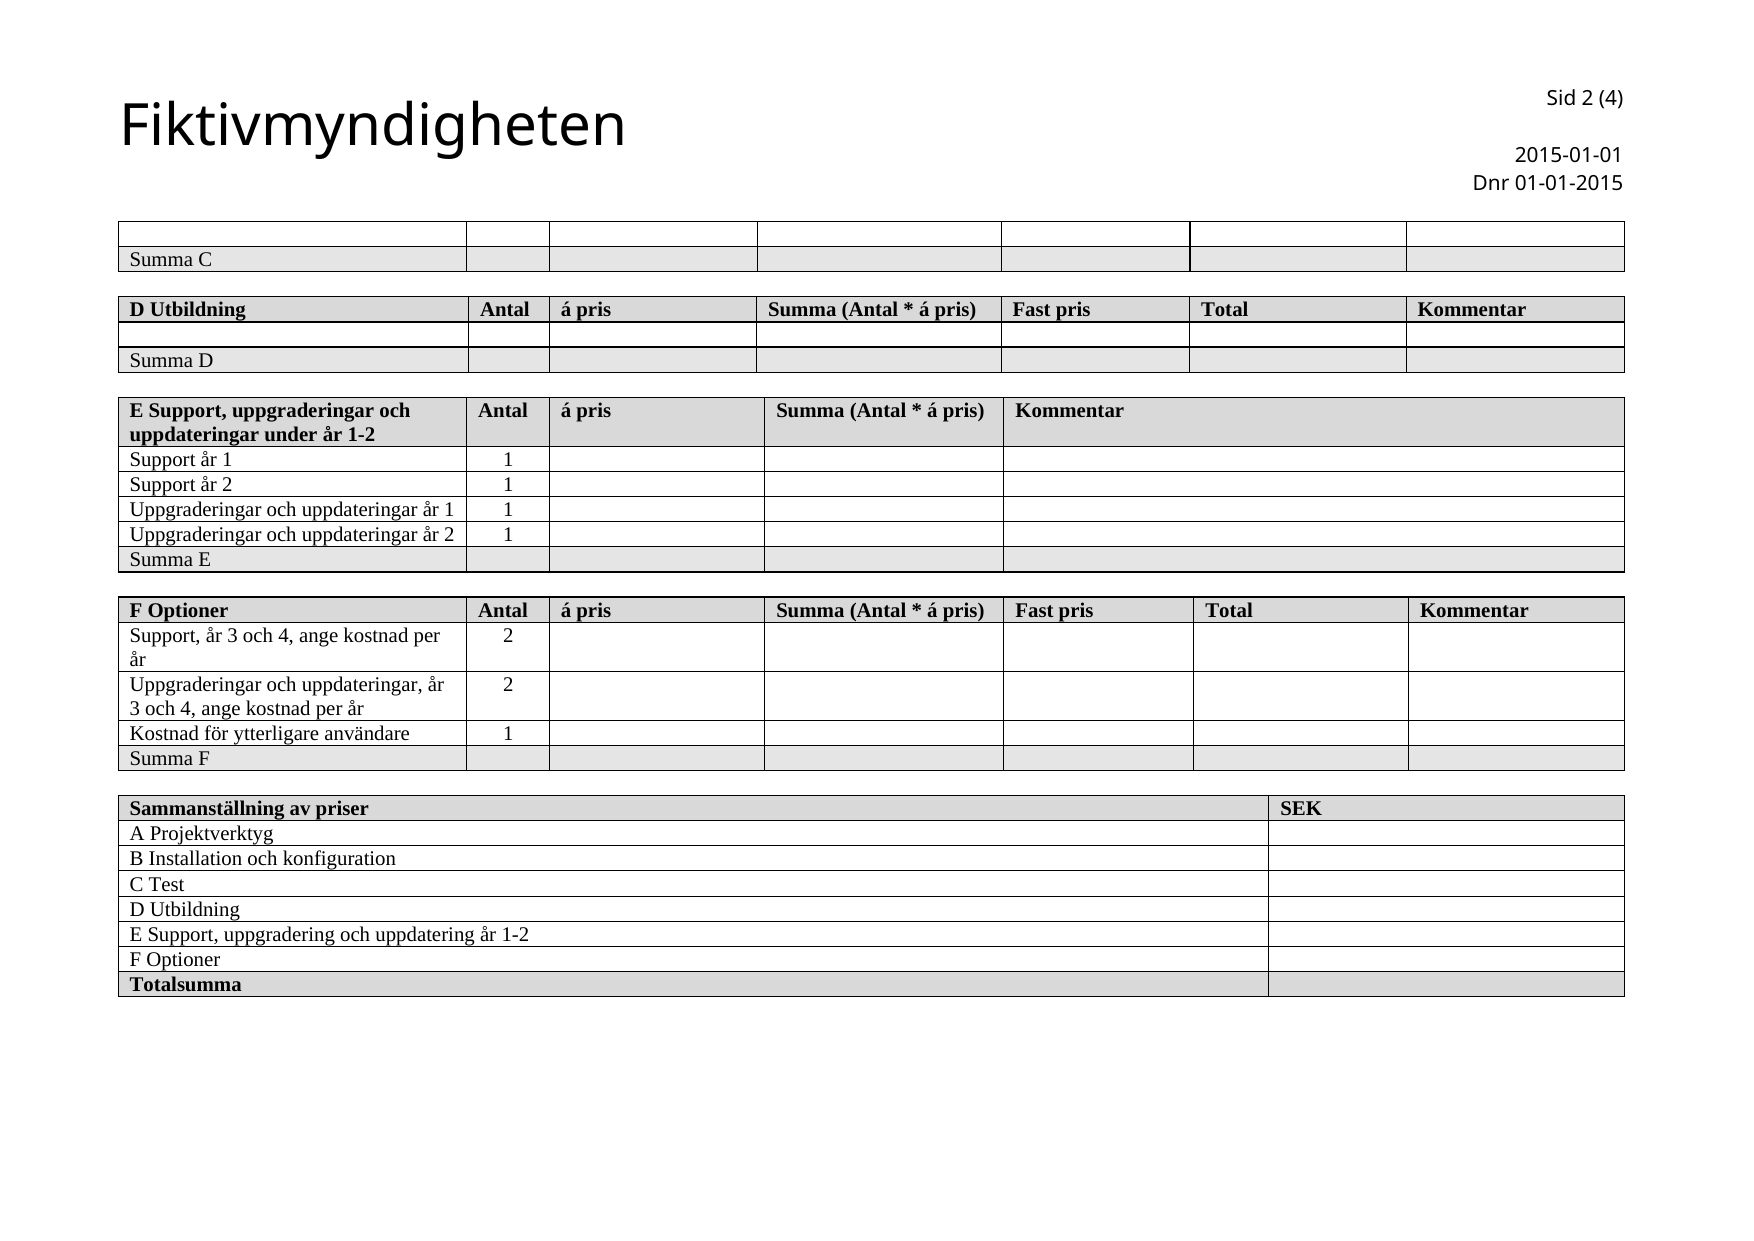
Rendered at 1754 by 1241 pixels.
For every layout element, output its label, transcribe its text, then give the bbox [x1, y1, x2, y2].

table_cell [1002, 323, 1189, 346]
table_cell A Projektverktyg [119, 821, 1268, 845]
table_cell [765, 522, 1003, 546]
table_header D Utbildning [119, 297, 468, 321]
table_header Summa (Antal * á pris) [765, 398, 1003, 446]
table_cell Support, år 3 och 4, ange kostnad per år [119, 623, 466, 671]
table_cell [1004, 672, 1193, 720]
table_cell [758, 247, 1001, 271]
table_cell Summa E [119, 547, 466, 571]
table_cell [550, 721, 764, 745]
table_cell [1191, 222, 1406, 246]
table_cell F Optioner [119, 947, 1268, 971]
table_cell 2 [467, 623, 549, 671]
table_cell [550, 672, 764, 720]
table_cell [1407, 323, 1624, 346]
table_cell B Installation och konfiguration [119, 846, 1268, 870]
table_cell [1194, 746, 1408, 770]
table_cell D Utbildning [119, 897, 1268, 921]
table_cell [765, 746, 1003, 770]
table_cell [1194, 623, 1408, 671]
table_cell Uppgraderingar och uppdateringar, år 3 och 4, ange kostnad per år [119, 672, 466, 720]
table_header Antal [467, 398, 549, 446]
table_cell [765, 472, 1003, 496]
table_header Summa (Antal * á pris) [757, 297, 1001, 321]
table_cell [1191, 247, 1406, 271]
table_cell Uppgraderingar och uppdateringar år 1 [119, 497, 466, 521]
table_cell [765, 547, 1003, 571]
table_header Antal [469, 297, 549, 321]
table_cell C Test [119, 871, 1268, 896]
table_cell [1004, 497, 1624, 521]
table_cell [467, 222, 549, 246]
table_cell [467, 247, 549, 271]
table_cell [757, 348, 1001, 372]
table_cell 2 [467, 672, 549, 720]
table_cell [757, 323, 1001, 346]
table_header Total [1194, 598, 1408, 622]
table_cell [1004, 522, 1624, 546]
table_cell 1 [467, 447, 549, 471]
table_cell [550, 222, 757, 246]
table_cell [1002, 222, 1189, 246]
table_cell [467, 746, 549, 770]
table_cell [469, 323, 549, 346]
table_cell [1407, 247, 1624, 271]
table_header SEK [1269, 796, 1624, 820]
table_header Kommentar [1407, 297, 1624, 321]
table_cell [1269, 821, 1624, 845]
table_cell [467, 547, 549, 571]
table_cell [1269, 947, 1624, 971]
table_cell Summa C [119, 247, 466, 271]
table_cell [1409, 672, 1624, 720]
table_cell [550, 348, 756, 372]
table_header á pris [550, 598, 764, 622]
table_cell [1190, 323, 1406, 346]
table_cell [1004, 547, 1624, 571]
table_header á pris [550, 297, 756, 321]
table_cell [1004, 746, 1193, 770]
table_cell [1190, 348, 1406, 372]
table_cell [1409, 623, 1624, 671]
table_cell [550, 522, 764, 546]
table_cell 1 [467, 497, 549, 521]
table_cell [1269, 897, 1624, 921]
table_cell [1407, 222, 1624, 246]
table_cell [1004, 447, 1624, 471]
table_header F Optioner [119, 598, 466, 622]
table_cell [1194, 721, 1408, 745]
table_header Kommentar [1409, 598, 1624, 622]
table_cell [765, 721, 1003, 745]
table_header á pris [550, 398, 764, 446]
table_cell [1004, 472, 1624, 496]
table_cell [550, 746, 764, 770]
table_header Fast pris [1004, 598, 1193, 622]
table_cell Kostnad för ytterligare användare [119, 721, 466, 745]
table_cell [550, 497, 764, 521]
table_cell [765, 497, 1003, 521]
table_cell [765, 672, 1003, 720]
table_cell [1269, 846, 1624, 870]
table_cell 1 [467, 472, 549, 496]
table_cell [1269, 871, 1624, 896]
table_cell 1 [467, 522, 549, 546]
table_cell Support år 2 [119, 472, 466, 496]
table_cell Summa F [119, 746, 466, 770]
table_cell [1004, 623, 1193, 671]
table_cell [1269, 972, 1624, 996]
table_cell Uppgraderingar och uppdateringar år 2 [119, 522, 466, 546]
table_cell [1407, 348, 1624, 372]
table_cell [1409, 721, 1624, 745]
table_cell [1194, 672, 1408, 720]
table_cell [765, 623, 1003, 671]
table_cell [1269, 922, 1624, 946]
table_cell [765, 447, 1003, 471]
table_cell [550, 547, 764, 571]
table_header Fast pris [1002, 297, 1189, 321]
table_cell Support år 1 [119, 447, 466, 471]
table_header Total [1190, 297, 1406, 321]
table_header Antal [467, 598, 549, 622]
table_header Sammanställning av priser [119, 796, 1268, 820]
table_cell [550, 247, 757, 271]
table_cell [1409, 746, 1624, 770]
table_cell [1002, 348, 1189, 372]
table_cell Totalsumma [119, 972, 1268, 996]
table_cell [550, 447, 764, 471]
table_header Summa (Antal * á pris) [765, 598, 1003, 622]
table_cell [550, 472, 764, 496]
table_cell [1004, 721, 1193, 745]
table_cell 1 [467, 721, 549, 745]
table_header Kommentar [1004, 398, 1624, 446]
table_cell [1002, 247, 1189, 271]
table_cell [119, 222, 466, 246]
table_cell [550, 323, 756, 346]
table_cell [469, 348, 549, 372]
table_header E Support, uppgraderingar och uppdateringar under år 1-2 [119, 398, 466, 446]
table_cell [758, 222, 1001, 246]
table_cell [119, 323, 468, 346]
table_cell E Support, uppgradering och uppdatering år 1-2 [119, 922, 1268, 946]
table_cell Summa D [119, 348, 468, 372]
table_cell [550, 623, 764, 671]
